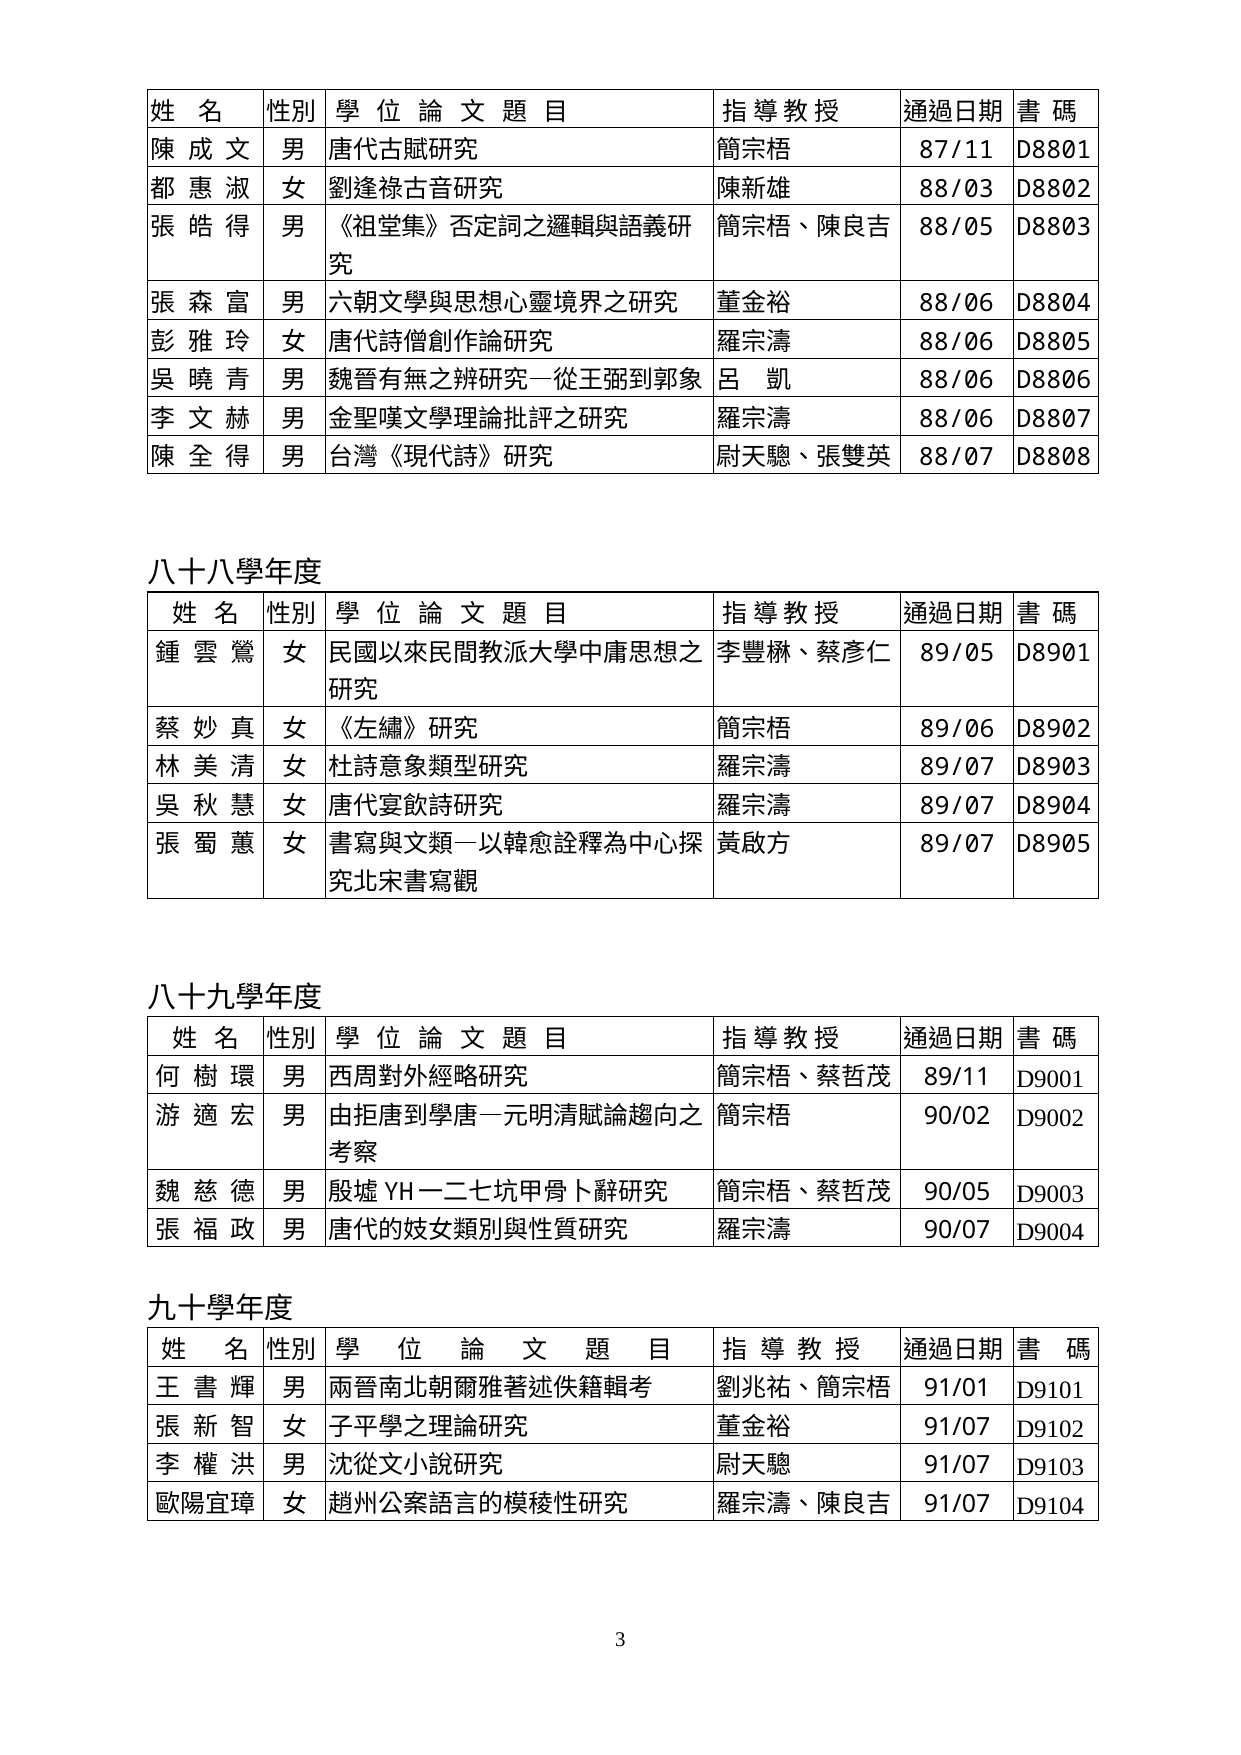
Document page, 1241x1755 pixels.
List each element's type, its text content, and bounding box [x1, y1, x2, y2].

table_cell 女 [264, 631, 325, 706]
table_cell 羅宗濤 [714, 784, 900, 822]
table_header 指 導 教 授 [714, 1017, 900, 1054]
table_cell 男 [264, 1170, 325, 1208]
table_header 指 導 教 授 [714, 90, 900, 127]
table_cell 王 書 輝 [148, 1367, 263, 1404]
table_cell 89/07 [901, 823, 1013, 898]
table_cell 89/05 [901, 631, 1013, 706]
table_cell 董金裕 [714, 281, 900, 319]
table_cell 鍾 雲 鶯 [148, 631, 263, 706]
table_cell 簡宗梧、陳良吉 [714, 205, 900, 280]
table_cell D8902 [1014, 707, 1098, 744]
table_cell 沈從文小說研究 [326, 1444, 713, 1481]
table_header 姓 名 [148, 1017, 263, 1054]
table_cell 簡宗梧、蔡哲茂 [714, 1170, 900, 1208]
table_header 書 碼 [1014, 1328, 1098, 1366]
table_cell 張 新 智 [148, 1405, 263, 1443]
table_cell 男 [264, 1056, 325, 1093]
table_header 指 導 教 授 [714, 1328, 900, 1366]
table_header 性別 [264, 1328, 325, 1366]
table_cell 張 福 政 [148, 1209, 263, 1246]
table_cell 89/06 [901, 707, 1013, 744]
table_cell 女 [264, 167, 325, 204]
table_cell 91/07 [901, 1482, 1013, 1520]
table_cell 殷墟YH一二七坑甲骨卜辭研究 [326, 1170, 713, 1208]
table_cell 88/06 [901, 359, 1013, 396]
table_cell 女 [264, 784, 325, 822]
table_cell 由拒唐到學唐—元明清賦論趨向之考察 [326, 1094, 713, 1169]
table_cell 88/03 [901, 167, 1013, 204]
table_cell 90/07 [901, 1209, 1013, 1246]
table_header 書 碼 [1014, 90, 1098, 127]
table_cell 趙州公案語言的模稜性研究 [326, 1482, 713, 1520]
table_cell 男 [264, 397, 325, 434]
table_cell 簡宗梧 [714, 707, 900, 744]
table_cell 歐陽宜璋 [148, 1482, 263, 1520]
table_header 通過日期 [901, 90, 1013, 127]
table_cell D8806 [1014, 359, 1098, 396]
table_cell 金聖嘆文學理論批評之研究 [326, 397, 713, 434]
table_cell 黃啟方 [714, 823, 900, 898]
table_cell 李豐楙、蔡彥仁 [714, 631, 900, 706]
table_cell 羅宗濤、陳良吉 [714, 1482, 900, 1520]
table_cell D8805 [1014, 320, 1098, 357]
table_header 姓 名 [148, 1328, 263, 1366]
table_header 性別 [264, 593, 325, 630]
table_cell 88/05 [901, 205, 1013, 280]
table_cell 杜詩意象類型研究 [326, 746, 713, 783]
table_cell D8904 [1014, 784, 1098, 822]
table_cell 民國以來民間教派大學中庸思想之研究 [326, 631, 713, 706]
table_cell D8804 [1014, 281, 1098, 319]
table_cell 簡宗梧 [714, 128, 900, 166]
table_cell 91/07 [901, 1444, 1013, 1481]
table_cell 張 皓 得 [148, 205, 263, 280]
table_cell 女 [264, 823, 325, 898]
table_cell D9104 [1014, 1482, 1098, 1520]
table_cell 書寫與文類—以韓愈詮釋為中心探究北宋書寫觀 [326, 823, 713, 898]
table_cell 游 適 宏 [148, 1094, 263, 1169]
text 八十八學年度 [148, 549, 1093, 591]
table_cell 男 [264, 1094, 325, 1169]
table_cell 89/11 [901, 1056, 1013, 1093]
table_cell 91/01 [901, 1367, 1013, 1404]
table_cell 兩晉南北朝爾雅著述佚籍輯考 [326, 1367, 713, 1404]
table_cell 88/06 [901, 281, 1013, 319]
text 八十九學年度 [148, 974, 1093, 1016]
table_header 通過日期 [901, 593, 1013, 630]
table_cell 《祖堂集》否定詞之邏輯與語義研究 [326, 205, 713, 280]
table_cell 男 [264, 436, 325, 473]
table_header 通過日期 [901, 1017, 1013, 1054]
table_cell 89/07 [901, 746, 1013, 783]
table_cell 女 [264, 707, 325, 744]
table_cell 董金裕 [714, 1405, 900, 1443]
table_header 書 碼 [1014, 1017, 1098, 1054]
text 九十學年度 [148, 1285, 1093, 1327]
table_cell 李 文 赫 [148, 397, 263, 434]
table_cell 子平學之理論研究 [326, 1405, 713, 1443]
table_cell D9001 [1014, 1056, 1098, 1093]
table_cell 羅宗濤 [714, 320, 900, 357]
table_header 學 位 論 文 題 目 [326, 1328, 713, 1366]
table_cell 90/02 [901, 1094, 1013, 1169]
table_cell 張 蜀 蕙 [148, 823, 263, 898]
table_cell 男 [264, 205, 325, 280]
table_cell D9002 [1014, 1094, 1098, 1169]
table_header 通過日期 [901, 1328, 1013, 1366]
table_header 姓 名 [148, 90, 263, 127]
table_cell 羅宗濤 [714, 746, 900, 783]
table_cell 唐代的妓女類別與性質研究 [326, 1209, 713, 1246]
table_cell 林 美 清 [148, 746, 263, 783]
table_cell 唐代詩僧創作論研究 [326, 320, 713, 357]
table_cell 劉兆祐、簡宗梧 [714, 1367, 900, 1404]
table_cell D8905 [1014, 823, 1098, 898]
table_cell 張 森 富 [148, 281, 263, 319]
table_cell D8803 [1014, 205, 1098, 280]
table_cell 唐代宴飲詩研究 [326, 784, 713, 822]
table_cell 男 [264, 1209, 325, 1246]
table_cell 女 [264, 746, 325, 783]
table_cell 魏晉有無之辨研究—從王弼到郭象 [326, 359, 713, 396]
table_cell 羅宗濤 [714, 397, 900, 434]
table_cell D9101 [1014, 1367, 1098, 1404]
table_header 書 碼 [1014, 593, 1098, 630]
table_cell 男 [264, 128, 325, 166]
table_cell 唐代古賦研究 [326, 128, 713, 166]
table_cell 女 [264, 320, 325, 357]
table_header 姓 名 [148, 593, 263, 630]
table_cell 李 權 洪 [148, 1444, 263, 1481]
table_cell 吳 秋 慧 [148, 784, 263, 822]
table_cell 羅宗濤 [714, 1209, 900, 1246]
table_cell 六朝文學與思想心靈境界之研究 [326, 281, 713, 319]
table_cell 男 [264, 359, 325, 396]
table_cell 女 [264, 1482, 325, 1520]
table_cell D8807 [1014, 397, 1098, 434]
table_cell 87/11 [901, 128, 1013, 166]
table_cell D8801 [1014, 128, 1098, 166]
table_cell 88/07 [901, 436, 1013, 473]
table_cell 88/06 [901, 320, 1013, 357]
table_cell 男 [264, 1444, 325, 1481]
table_cell 男 [264, 1367, 325, 1404]
table_cell 都 惠 淑 [148, 167, 263, 204]
table_cell 陳新雄 [714, 167, 900, 204]
table_cell 尉天驄 [714, 1444, 900, 1481]
table_cell 西周對外經略研究 [326, 1056, 713, 1093]
table_header 學 位 論 文 題 目 [326, 1017, 713, 1054]
table_cell D8808 [1014, 436, 1098, 473]
table_cell D9103 [1014, 1444, 1098, 1481]
table_header 性別 [264, 90, 325, 127]
table_header 學 位 論 文 題 目 [326, 90, 713, 127]
table_cell D9004 [1014, 1209, 1098, 1246]
table_cell D9003 [1014, 1170, 1098, 1208]
table_cell 劉逢祿古音研究 [326, 167, 713, 204]
table_cell 陳 成 文 [148, 128, 263, 166]
table_header 學 位 論 文 題 目 [326, 593, 713, 630]
table_cell 蔡 妙 真 [148, 707, 263, 744]
table_cell 何 樹 環 [148, 1056, 263, 1093]
table_cell 91/07 [901, 1405, 1013, 1443]
table_cell 魏 慈 德 [148, 1170, 263, 1208]
table_cell 簡宗梧 [714, 1094, 900, 1169]
table_cell 尉天驄、張雙英 [714, 436, 900, 473]
table_cell 吳 曉 青 [148, 359, 263, 396]
table_cell 《左繡》研究 [326, 707, 713, 744]
table_cell 呂 凱 [714, 359, 900, 396]
table_cell 89/07 [901, 784, 1013, 822]
table_cell 台灣《現代詩》研究 [326, 436, 713, 473]
table_cell 陳 全 得 [148, 436, 263, 473]
table_header 指 導 教 授 [714, 593, 900, 630]
table_cell 男 [264, 281, 325, 319]
table_header 性別 [264, 1017, 325, 1054]
table_cell 簡宗梧、蔡哲茂 [714, 1056, 900, 1093]
table_cell 彭 雅 玲 [148, 320, 263, 357]
table_cell 女 [264, 1405, 325, 1443]
table_cell D9102 [1014, 1405, 1098, 1443]
table_cell 90/05 [901, 1170, 1013, 1208]
table_cell 88/06 [901, 397, 1013, 434]
table_cell D8802 [1014, 167, 1098, 204]
table_cell D8901 [1014, 631, 1098, 706]
table_cell D8903 [1014, 746, 1098, 783]
